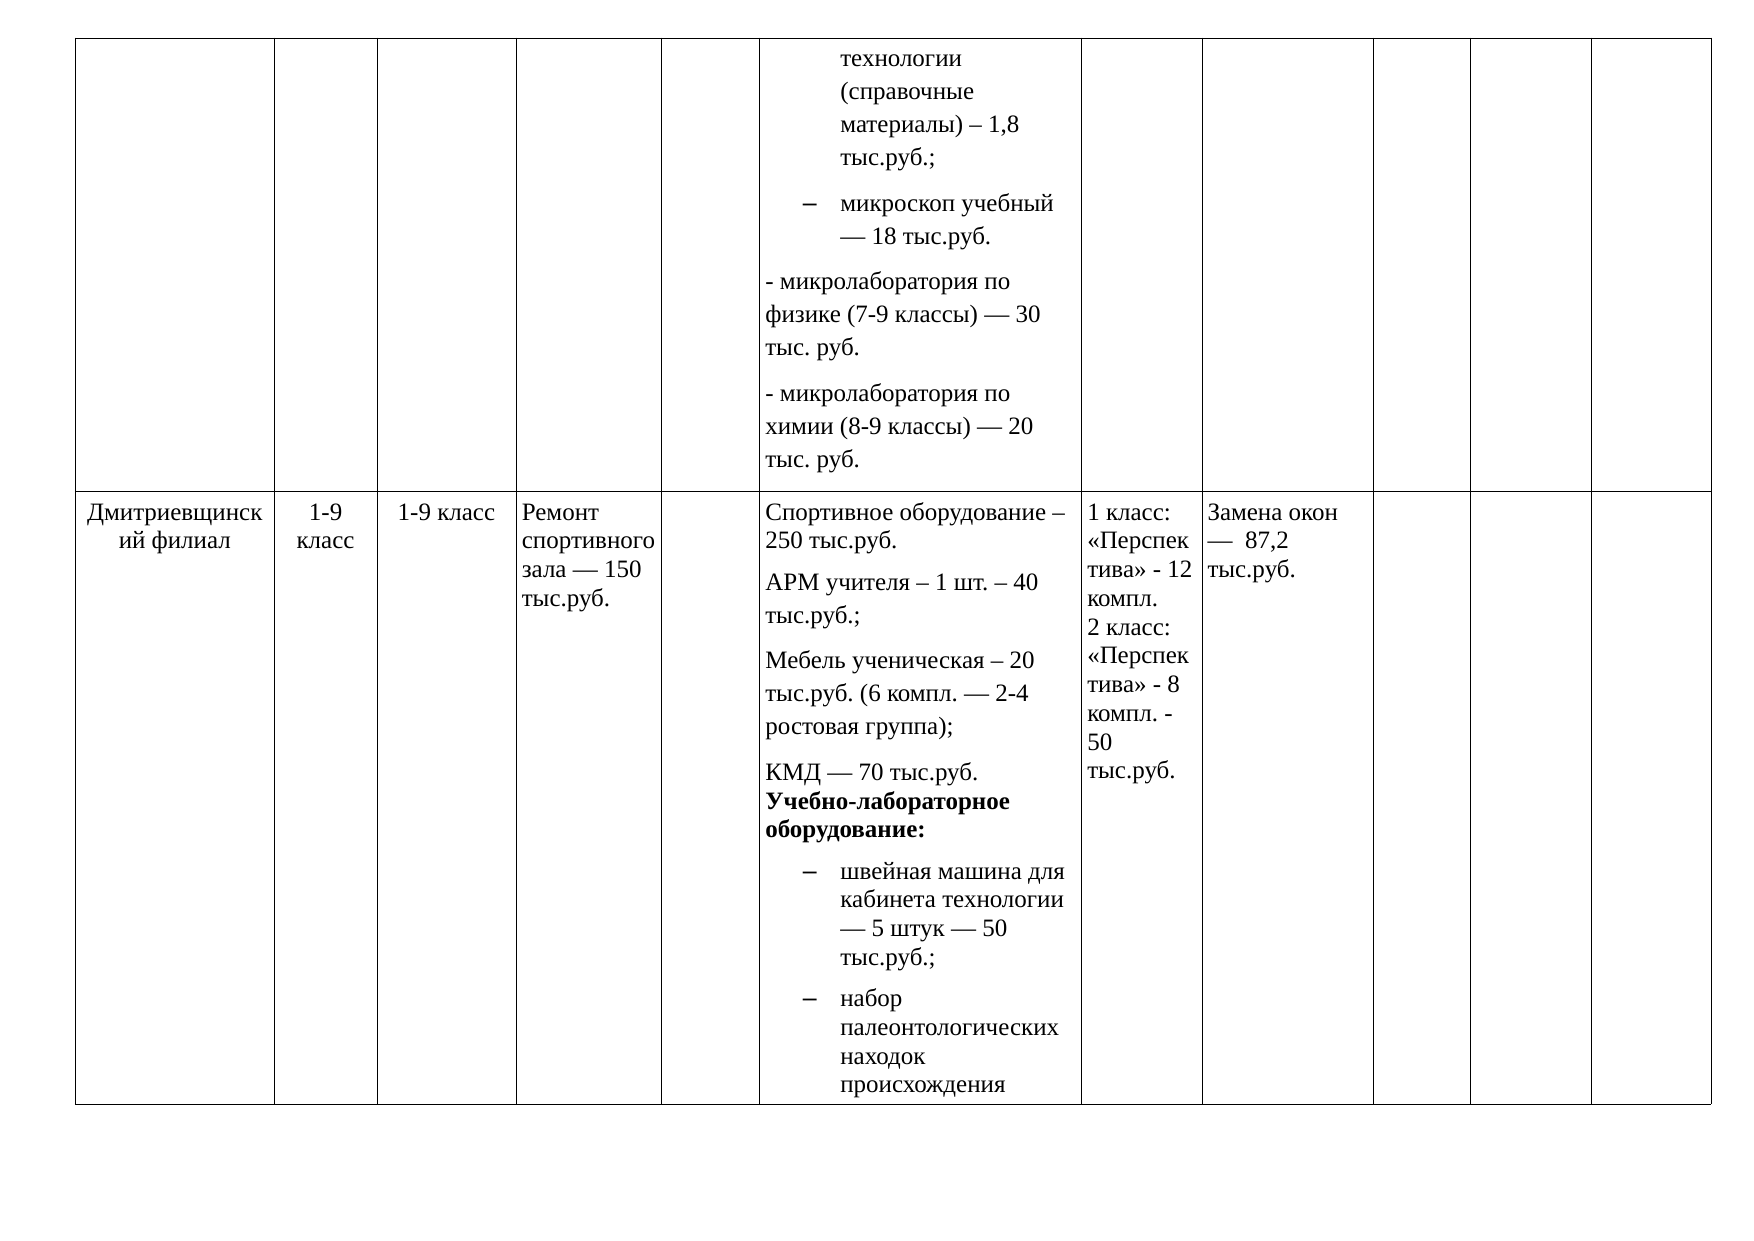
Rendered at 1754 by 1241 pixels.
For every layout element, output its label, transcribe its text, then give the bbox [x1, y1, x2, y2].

table_cell [1082, 39, 1202, 491]
table_cell [275, 39, 377, 491]
table_cell Спортивное оборудование – 250 тыс.руб.; Учебно-лабораторное оборудование: барометр БР-52 — 2 тыс.руб.; весы учебные с гирями до 200 гр. - 2,2 тыс.руб.; баня комбинированная лабораторная — 5 тыс.руб. - таблицы «Русский язык – 1 класс» - 2 тыс.руб.; таблицы «Русский язык – 2 класс» - 2 тыс.руб.; набор м/п по ботанике 6-7 класс — 6,2 тыс.руб. - таблицы «Основы православной культуры» - 2,3 тыс.руб.; - таблицы «ОБЖ» - 2,2 тыс.руб.; - таблицы «Введение в информатику» - 2,7 тыс.руб.; таблицы по технологии (справочные материалы) – 1,8 тыс.руб.; микроскоп учебный — 18 тыс.руб. - микролаборатория по физике (7-9 классы) — 30 тыс. руб. - микролаборатория по химии (8-9 классы) — 20 тыс. руб. [760, 39, 1081, 491]
table_cell [1203, 39, 1373, 491]
table_cell 1-9 класс [378, 492, 516, 1104]
table_cell Спортивное оборудование – 250 тыс.руб. АРМ учителя – 1 шт. – 40 тыс.руб.; Мебель ученическая – 20 тыс.руб. (6 компл. — 2-4 ростовая группа); КМД — 70 тыс.руб. Учебно-лабораторное оборудование: швейная машина для кабинета технологии — 5 штук — 50 тыс.руб.; набор палеонтологических находок происхождения [760, 492, 1081, 1104]
table_cell [662, 492, 759, 1104]
table_cell Ремонт спортивного зала — 150 тыс.руб. [517, 492, 661, 1104]
table_cell [1471, 39, 1591, 491]
table_cell [1592, 492, 1711, 1104]
table_cell [1374, 492, 1470, 1104]
table_cell [378, 39, 516, 491]
table_cell [1471, 492, 1591, 1104]
table_cell [662, 39, 759, 491]
table_cell [517, 39, 661, 491]
table_cell 1 класс: «Перспектива» - 12 компл. 2 класс: «Перспектива» - 8 компл. - 50 тыс.руб. [1082, 492, 1202, 1104]
table_cell Дмитриевщинский филиал [76, 492, 274, 1104]
table_cell 1-9 класс [275, 492, 377, 1104]
table_cell [1374, 39, 1470, 491]
table_cell Замена окон — 87,2 тыс.руб. [1203, 492, 1373, 1104]
table_cell [76, 39, 274, 491]
table_cell [1592, 39, 1711, 491]
